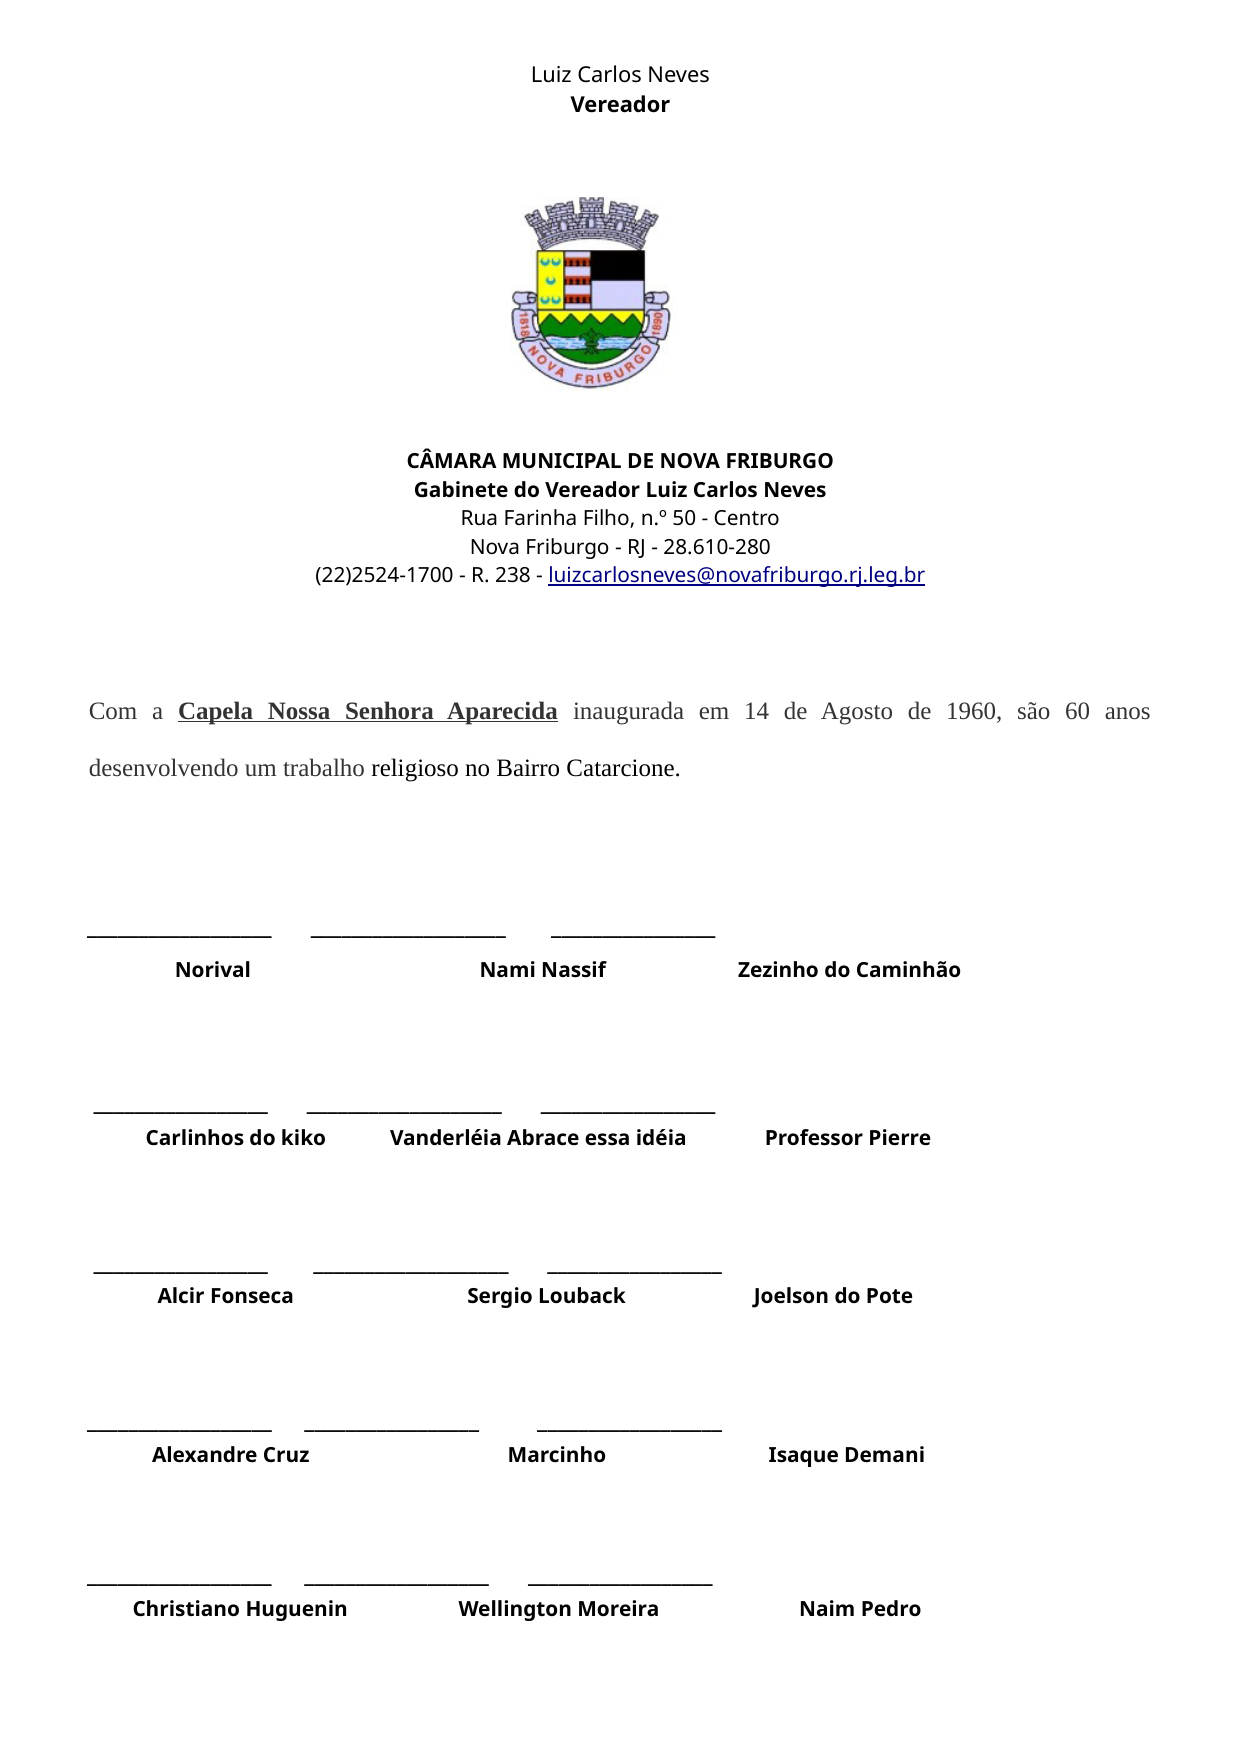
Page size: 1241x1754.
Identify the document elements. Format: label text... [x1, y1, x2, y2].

text Carlinhos do kiko Vanderléia Abrace essa idéia Professor Pierre [87, 1118, 1153, 1152]
text __________________ __________________ __________________ [87, 1556, 1153, 1589]
text __________________ _________________ __________________ [87, 1402, 1153, 1436]
text Christiano Huguenin Wellington Moreira Naim Pedro [87, 1589, 1153, 1624]
text Alcir Fonseca Sergio Louback Joelson do Pote [87, 1277, 1153, 1311]
picture [510, 197, 687, 391]
text CÂMARA MUNICIPAL DE NOVA FRIBURGO [88, 446, 1152, 475]
text __________________ ___________________ ________________ [87, 908, 1153, 942]
text Alexandre Cruz Marcinho Isaque Demani [87, 1436, 1153, 1470]
text _________________ ___________________ _________________ [87, 1243, 1153, 1277]
text Norival Nami Nassif Zezinho do Caminhão [87, 942, 1153, 987]
text Com a Capela Nossa Senhora Aparecida inaugurada em 14 de Agosto de 1960, são 60 anos desenvolvendo um trabalho religioso no Bairro Catarcione. [88, 696, 1152, 782]
text Vereador [88, 89, 1152, 119]
text Nova Friburgo - RJ - 28.610-280 [88, 532, 1152, 560]
text (22)2524-1700 - R. 238 - luizcarlosneves@novafriburgo.rj.leg.br [88, 560, 1152, 589]
text Luiz Carlos Neves [88, 59, 1152, 89]
text Gabinete do Vereador Luiz Carlos Neves [88, 475, 1152, 503]
text _________________ ___________________ _________________ [87, 1084, 1153, 1118]
text Rua Farinha Filho, n.º 50 - Centro [88, 503, 1152, 532]
